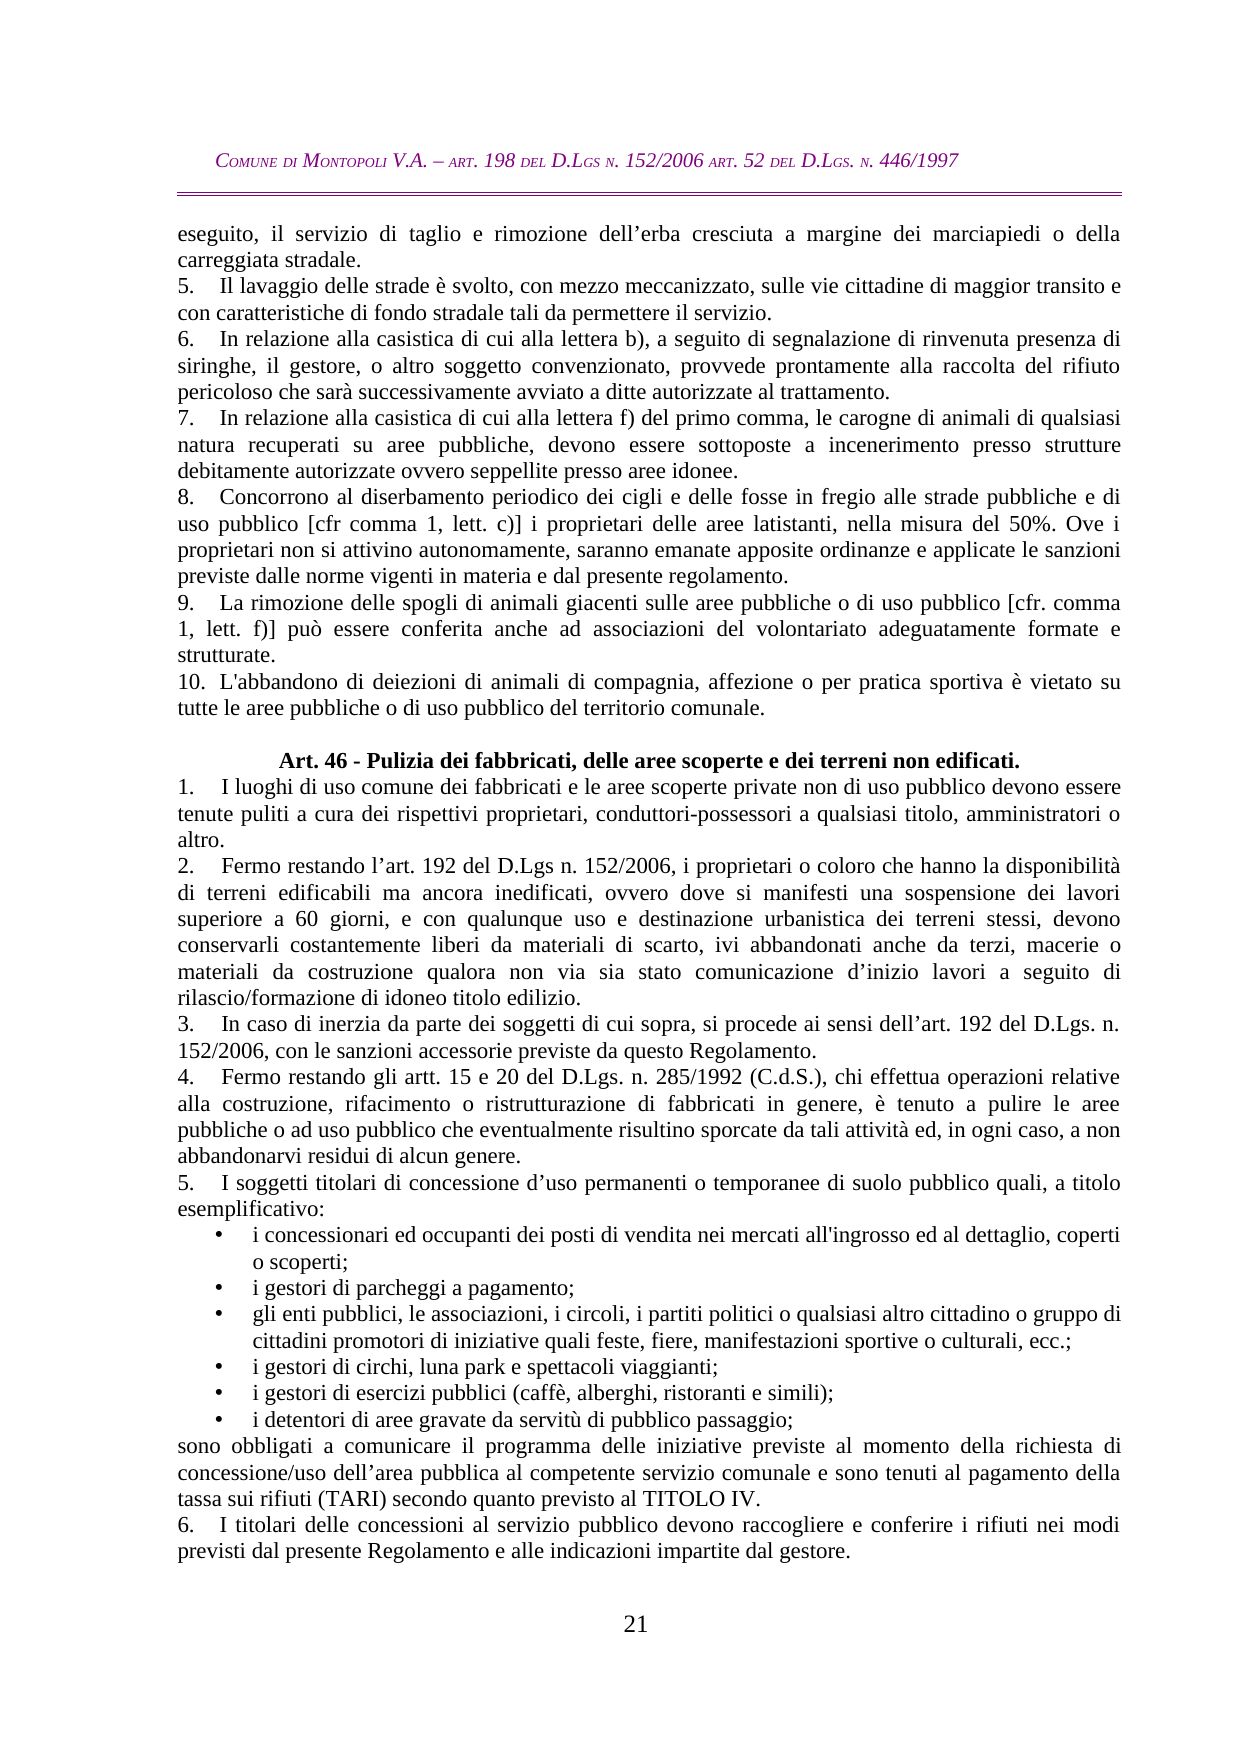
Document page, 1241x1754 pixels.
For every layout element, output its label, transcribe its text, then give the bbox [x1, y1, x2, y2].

list eseguito, il servizio di taglio e rimozione dell’erba cresciuta a margine dei marciapiedi o della carreggiata stradale. [177, 220, 1122, 273]
list i gestori di esercizi pubblici (caffè, alberghi, ristoranti e simili); [215, 1379, 1122, 1406]
list Concorrono al diserbamento periodico dei cigli e delle fosse in fregio alle strade pubbliche e di uso pubblico [cfr comma 1, lett. c)] i proprietari delle aree latistanti, nella misura del 50%. Ove i proprietari non si attivino autonomamente, saranno emanate apposite ordinanze e applicate le sanzioni previste dalle norme vigenti in materia e dal presente regolamento. [177, 483, 1122, 589]
list I soggetti titolari di concessione d’uso permanenti o temporanee di suolo pubblico quali, a titolo esemplificativo: [177, 1169, 1122, 1221]
list I luoghi di uso comune dei fabbricati e le aree scoperte private non di uso pubblico devono essere tenute puliti a cura dei rispettivi proprietari, conduttori-possessori a qualsiasi titolo, amministratori o altro. [177, 773, 1122, 852]
list Fermo restando gli artt. 15 e 20 del D.Lgs. n. 285/1992 (C.d.S.), chi effettua operazioni relative alla costruzione, rifacimento o ristrutturazione di fabbricati in genere, è tenuto a pulire le aree pubbliche o ad uso pubblico che eventualmente risultino sporcate da tali attività ed, in ogni caso, a non abbandonarvi residui di alcun genere. [177, 1063, 1122, 1169]
list i gestori di parcheggi a pagamento; [215, 1274, 1122, 1300]
text Art. 46 - Pulizia dei fabbricati, delle aree scoperte e dei terreni non edificati. [177, 747, 1122, 773]
list In caso di inerzia da parte dei soggetti di cui sopra, si procede ai sensi dell’art. 192 del D.Lgs. n. 152/2006, con le sanzioni accessorie previste da questo Regolamento. [177, 1011, 1122, 1063]
list Il lavaggio delle strade è svolto, con mezzo meccanizzato, sulle vie cittadine di maggior transito e con caratteristiche di fondo stradale tali da permettere il servizio. [177, 273, 1122, 325]
text sono obbligati a comunicare il programma delle iniziative previste al momento della richiesta di concessione/uso dell’area pubblica al competente servizio comunale e sono tenuti al pagamento della tassa sui rifiuti (TARI) secondo quanto previsto al TITOLO IV. [177, 1432, 1122, 1511]
list I titolari delle concessioni al servizio pubblico devono raccogliere e conferire i rifiuti nei modi previsti dal presente Regolamento e alle indicazioni impartite dal gestore. [177, 1511, 1122, 1564]
list L'abbandono di deiezioni di animali di compagnia, affezione o per pratica sportiva è vietato su tutte le aree pubbliche o di uso pubblico del territorio comunale. [177, 668, 1122, 721]
list In relazione alla casistica di cui alla lettera f) del primo comma, le carogne di animali di qualsiasi natura recuperati su aree pubbliche, devono essere sottoposte a incenerimento presso strutture debitamente autorizzate ovvero seppellite presso aree idonee. [177, 404, 1122, 483]
list In relazione alla casistica di cui alla lettera b), a seguito di segnalazione di rinvenuta presenza di siringhe, il gestore, o altro soggetto convenzionato, provvede prontamente alla raccolta del rifiuto pericoloso che sarà successivamente avviato a ditte autorizzate al trattamento. [177, 325, 1122, 404]
list i gestori di circhi, luna park e spettacoli viaggianti; [215, 1353, 1122, 1379]
list gli enti pubblici, le associazioni, i circoli, i partiti politici o qualsiasi altro cittadino o gruppo di cittadini promotori di iniziative quali feste, fiere, manifestazioni sportive o culturali, ecc.; [215, 1300, 1122, 1353]
list i concessionari ed occupanti dei posti di vendita nei mercati all'ingrosso ed al dettaglio, coperti o scoperti; [215, 1221, 1122, 1274]
list La rimozione delle spogli di animali giacenti sulle aree pubbliche o di uso pubblico [cfr. comma 1, lett. f)] può essere conferita anche ad associazioni del volontariato adeguatamente formate e strutturate. [177, 589, 1122, 668]
list i detentori di aree gravate da servitù di pubblico passaggio; [215, 1406, 1122, 1432]
list Fermo restando l’art. 192 del D.Lgs n. 152/2006, i proprietari o coloro che hanno la disponibilità di terreni edificabili ma ancora inedificati, ovvero dove si manifesti una sospensione dei lavori superiore a 60 giorni, e con qualunque uso e destinazione urbanistica dei terreni stessi, devono conservarli costantemente liberi da materiali di scarto, ivi abbandonati anche da terzi, macerie o materiali da costruzione qualora non via sia stato comunicazione d’inizio lavori a seguito di rilascio/formazione di idoneo titolo edilizio. [177, 852, 1122, 1011]
